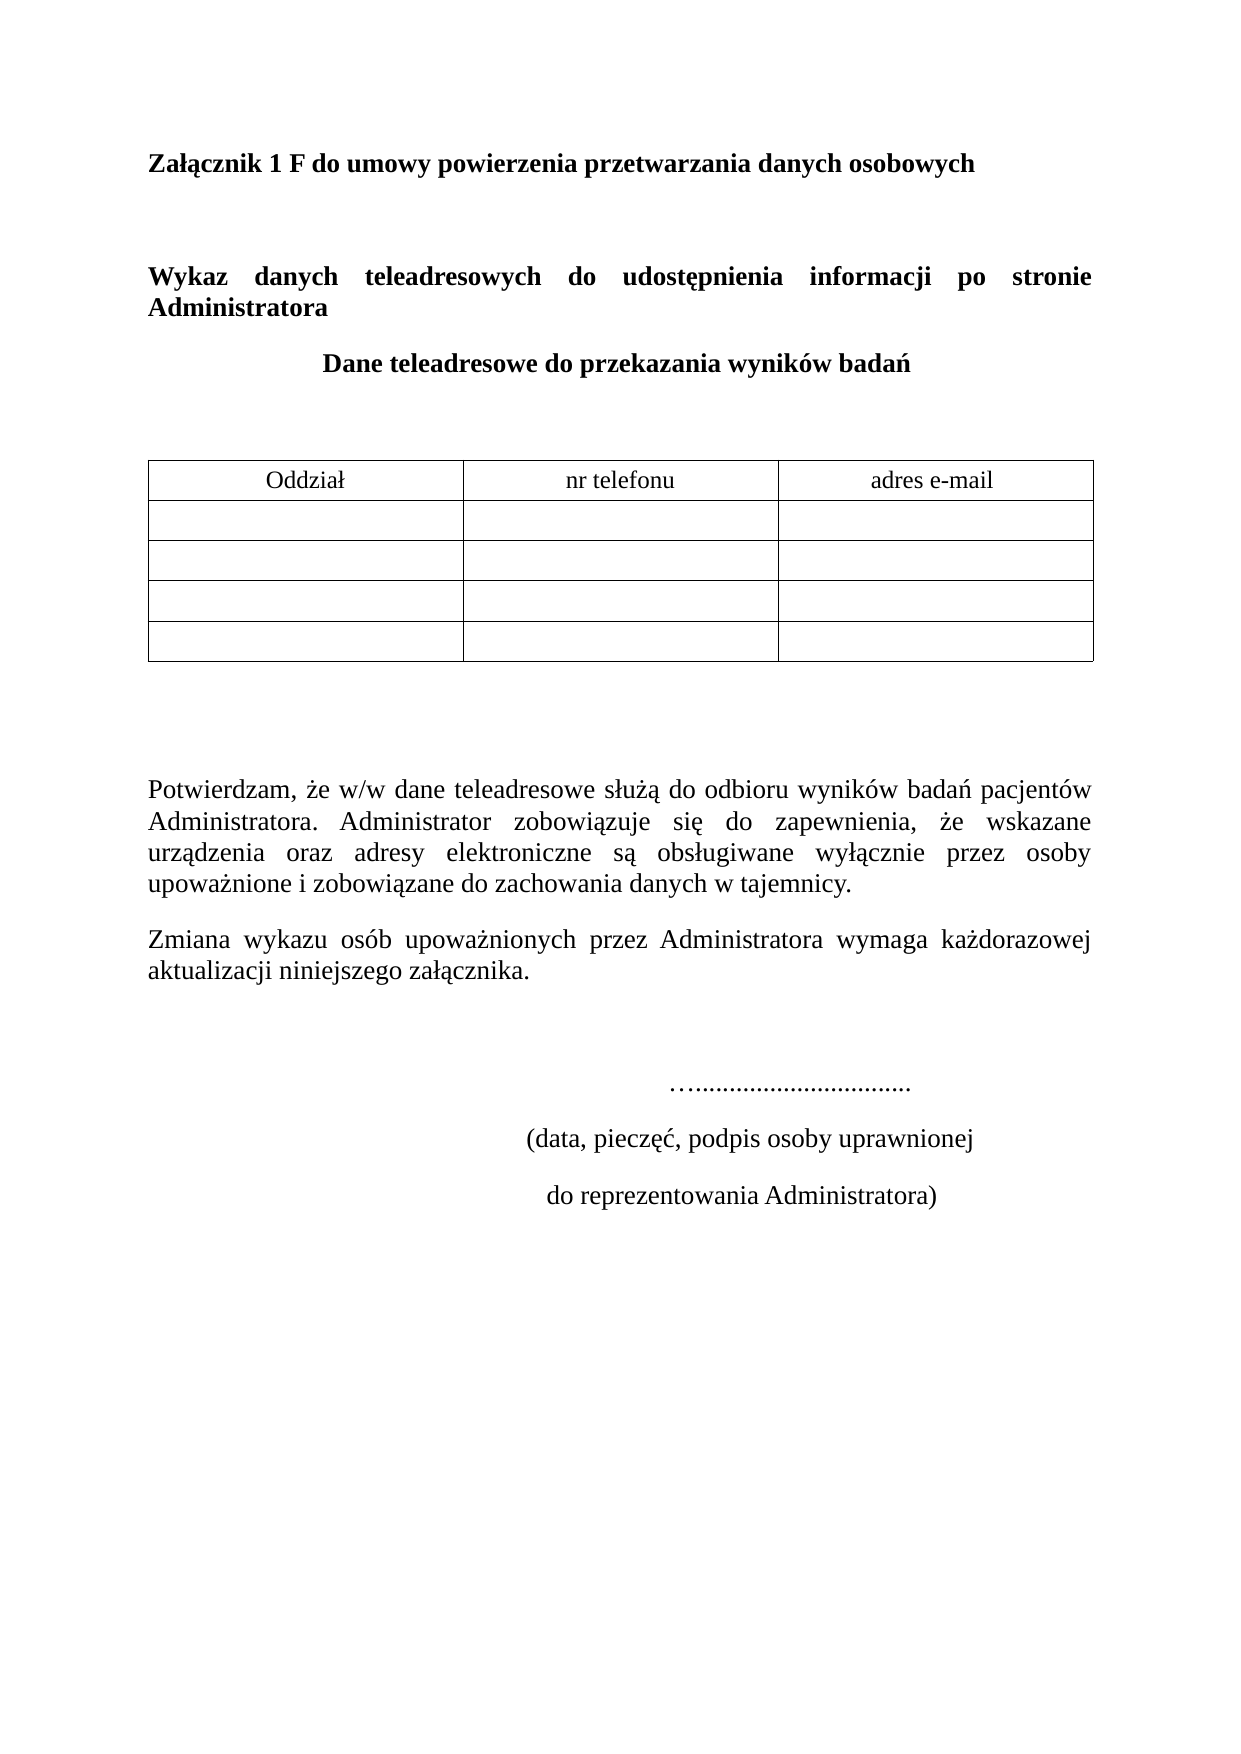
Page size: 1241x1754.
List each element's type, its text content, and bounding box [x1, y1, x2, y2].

table_cell [464, 541, 778, 580]
table_header nr telefonu [464, 461, 778, 500]
table_cell [464, 501, 778, 540]
text Zmiana wykazu osób upoważnionych przez Administratora wymaga każdorazowej aktualizacji niniejszego załącznika. [148, 923, 1093, 985]
table_header adres e-mail [779, 461, 1093, 500]
text …................................ [148, 1066, 1093, 1098]
table_cell [779, 501, 1093, 540]
table_cell [149, 581, 463, 621]
table_cell [779, 541, 1093, 580]
table_cell [779, 622, 1093, 661]
table_cell [464, 581, 778, 621]
table_cell [149, 622, 463, 661]
text (data, pieczęć, podpis osoby uprawnionej [148, 1123, 1093, 1154]
table_cell [149, 541, 463, 580]
table_cell [779, 581, 1093, 621]
text Potwierdzam, że w/w dane teleadresowe służą do odbioru wyników badań pacjentów Administratora. Administrator zobowiązuje się do zapewnienia, że wskazane urządzenia oraz adresy elektroniczne są obsługiwane wyłącznie przez osoby upoważnione i zobowiązane do zachowania danych w tajemnicy. [148, 773, 1093, 898]
text Załącznik 1 F do umowy powierzenia przetwarzania danych osobowych [148, 148, 1093, 179]
text do reprezentowania Administratora) [148, 1179, 1093, 1210]
table_cell [464, 622, 778, 661]
text Wykaz danych teleadresowych do udostępnienia informacji po stronie Administratora [148, 260, 1093, 322]
table_cell [149, 501, 463, 540]
text Dane teleadresowe do przekazania wyników badań [148, 347, 1093, 378]
table_header Oddział [149, 461, 463, 500]
